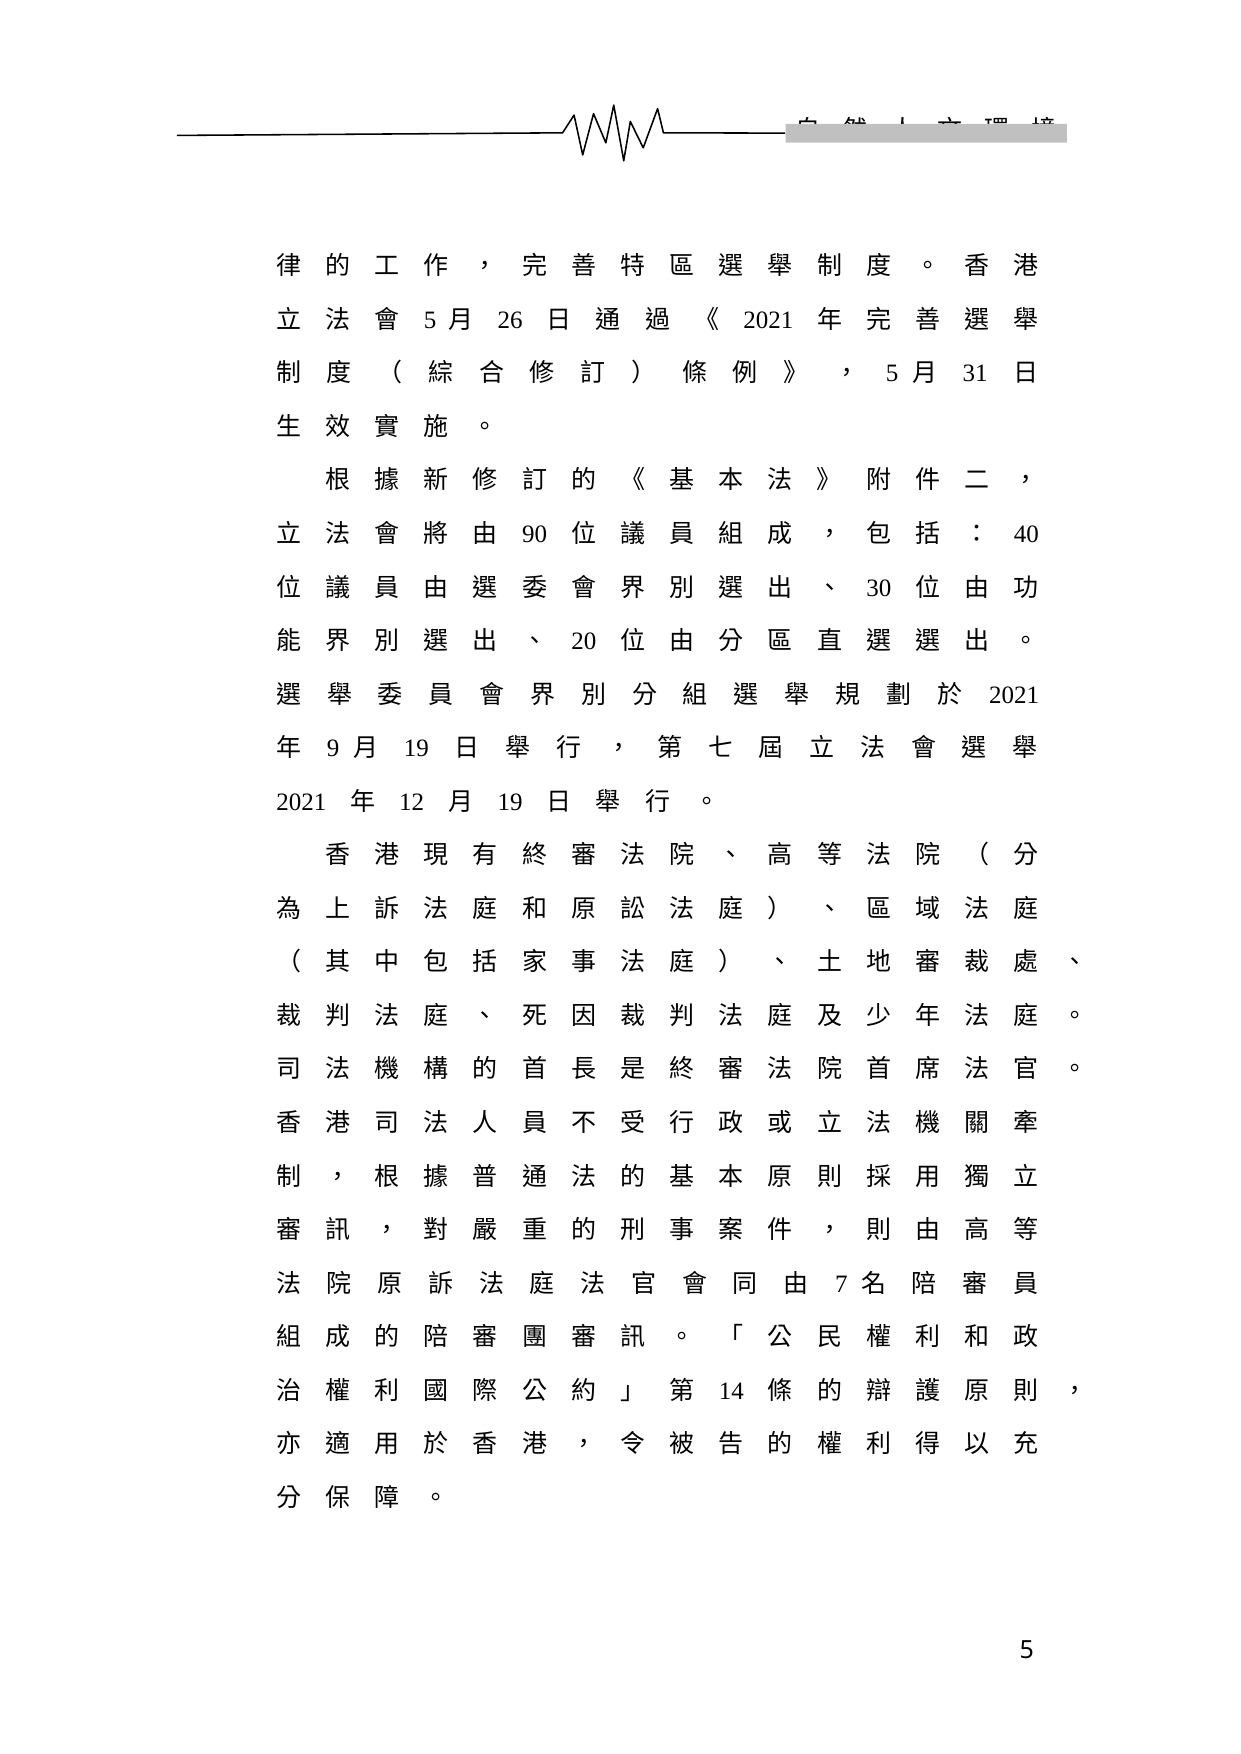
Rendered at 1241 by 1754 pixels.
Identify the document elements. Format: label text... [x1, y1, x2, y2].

text 立法會係香港代議政治三層架構中之中央層級，有制定法例、審核通過財政預算、質詢政策及提出彈劾案等職權。全國人民代表大會於2021年3月11日通過《全國人民代表大會關於完善香港特別行政區選舉制度的決定》，並授權全國人大常委會修改《基本法》附件一《香港特別行政區行政長官的產生辦法》和附件二《香港特別行政區立法會的產生辦法和表決程序》。港府按全國人大常委會於3月30日通過新修訂的《基本法》附件一和附件二，推動修改本地相關選舉法律的工作，完善特區選舉制度。香港立法會5月26日通過《2021年完善選舉制度（綜合修訂）條例》，5月31日生效實施。 [256, 237, 1063, 451]
text 根據新修訂的《基本法》附件二，立法會將由90位議員組成，包括：40位議員由選委會界別選出、30位由功能界別選出、20位由分區直選選出。選舉委員會界別分組選舉規劃於2021年9月19日舉行，第七屆立法會選舉2021年12月19日舉行。 [256, 451, 1063, 826]
text 香港現有終審法院、高等法院（分為上訴法庭和原訟法庭）、區域法庭（其中包括家事法庭）、土地審裁處、裁判法庭、死因裁判法庭及少年法庭。司法機構的首長是終審法院首席法官。香港司法人員不受行政或立法機關牽制，根據普通法的基本原則採用獨立審訊，對嚴重的刑事案件，則由高等法院原訴法庭法官會同由7名陪審員組成的陪審團審訊。「公民權利和政治權利國際公約」第14條的辯護原則，亦適用於香港，令被告的權利得以充分保障。 [256, 826, 1063, 1522]
